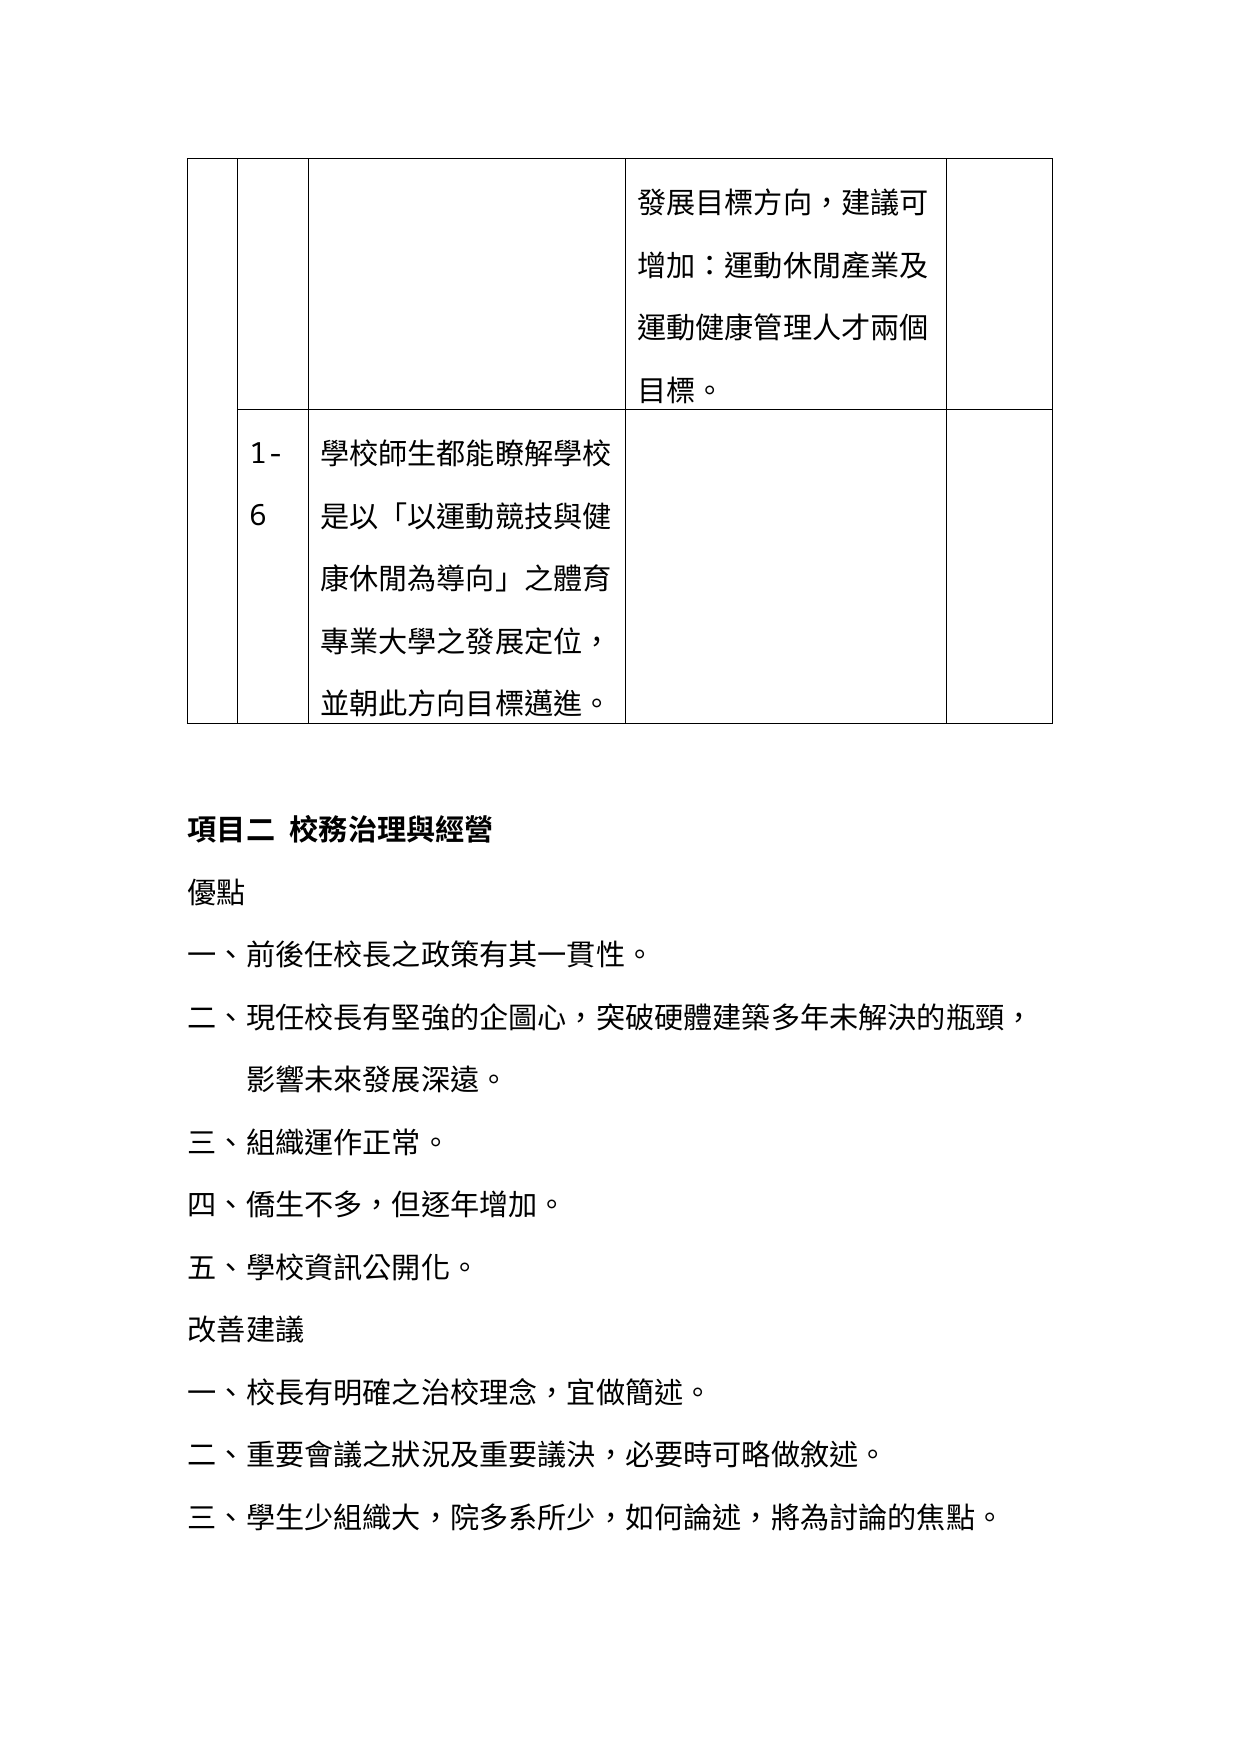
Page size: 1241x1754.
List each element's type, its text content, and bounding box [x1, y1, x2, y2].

table_cell [626, 410, 946, 723]
table_cell [309, 159, 625, 409]
text 一、校長有明確之治校理念，宜做簡述。 [187, 1349, 1053, 1411]
text 項目二 校務治理與經營 [187, 786, 1053, 849]
text 一、前後任校長之政策有其一貫性。 [187, 911, 1053, 974]
text 三、組織運作正常。 [187, 1099, 1053, 1161]
text 優點 [187, 849, 1053, 911]
text 二、重要會議之狀況及重要議決，必要時可略做敘述。 [187, 1411, 1053, 1474]
table_cell 學校師生都能瞭解學校是以「以運動競技與健康休閒為導向」之體育專業大學之發展定位，並朝此方向目標邁進。 [309, 410, 625, 723]
text 三、學生少組織大，院多系所少，如何論述，將為討論的焦點。 [187, 1474, 1053, 1536]
table_cell [947, 410, 1052, 723]
table_cell 1-6 [238, 410, 308, 723]
table_cell 發展目標方向，建議可增加：運動休閒產業及運動健康管理人才兩個目標。 [626, 159, 946, 409]
table_cell [188, 159, 237, 723]
table_cell [238, 159, 308, 409]
text 改善建議 [187, 1286, 1053, 1349]
text 四、僑生不多，但逐年增加。 [187, 1161, 1053, 1224]
text 二、現任校長有堅強的企圖心，突破硬體建築多年未解決的瓶頸，影響未來發展深遠。 [187, 974, 1053, 1099]
text 五、學校資訊公開化。 [187, 1224, 1053, 1286]
table_cell [947, 159, 1052, 409]
